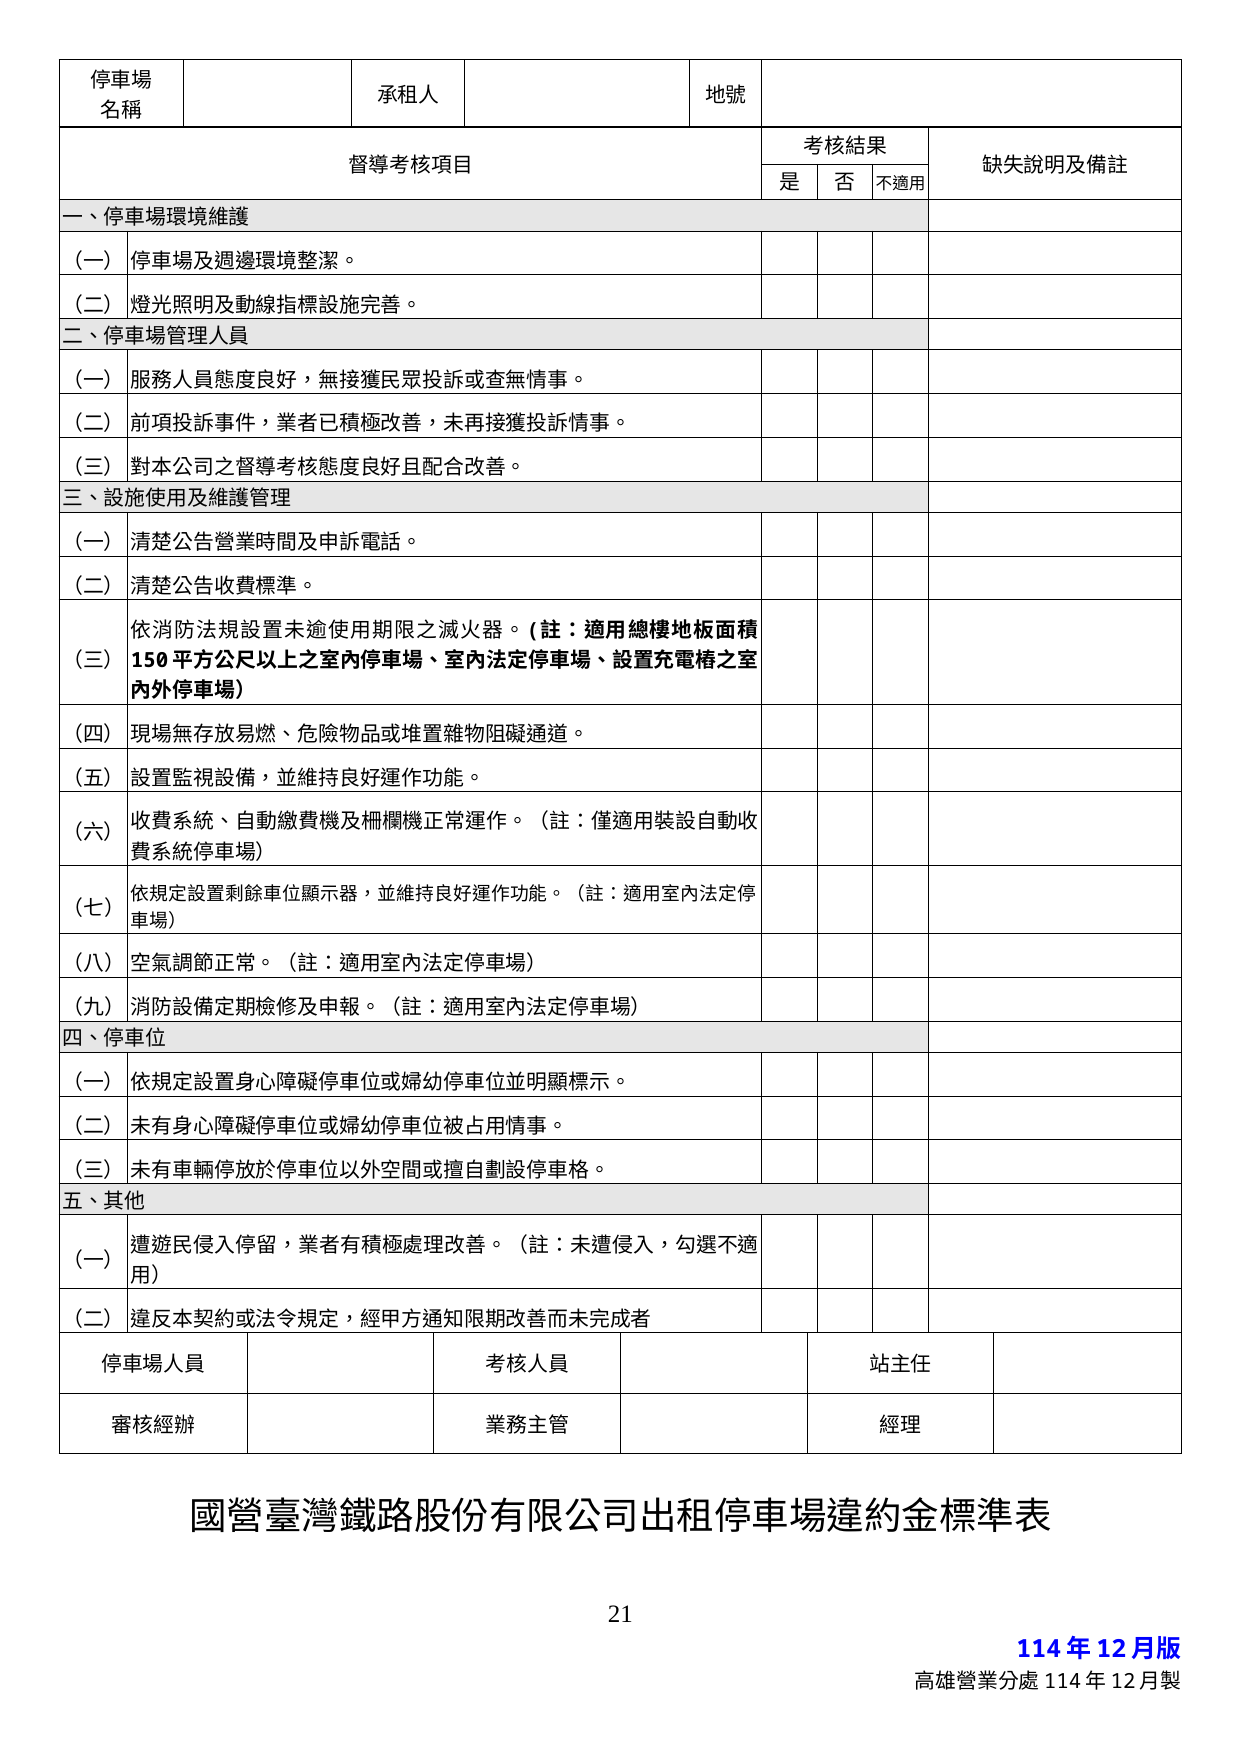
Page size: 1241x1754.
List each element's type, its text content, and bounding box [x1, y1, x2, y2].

table_cell [818, 749, 872, 791]
table_cell [873, 866, 928, 933]
table_header 停車場 名稱 [60, 60, 183, 126]
table_cell [762, 705, 817, 747]
table_cell （二） [60, 394, 127, 437]
table_cell 四、停車位 [60, 1022, 928, 1052]
table_cell [762, 394, 817, 437]
table_cell 空氣調節正常。（註：適用室內法定停車場） [128, 934, 761, 977]
table_cell [762, 749, 817, 791]
table_cell 清楚公告營業時間及申訴電話。 [128, 513, 761, 556]
table_cell [929, 275, 1181, 318]
table_cell [929, 1140, 1181, 1183]
table_cell [873, 1289, 928, 1332]
table_cell （一） [60, 1215, 127, 1288]
table_cell [873, 1053, 928, 1096]
table_cell [873, 1215, 928, 1288]
table_cell （三） [60, 1140, 127, 1183]
table_cell [762, 934, 817, 977]
table_cell 督導考核項目 [60, 128, 761, 199]
table_cell [762, 557, 817, 599]
table_cell [873, 1097, 928, 1139]
table_cell [762, 513, 817, 556]
table_cell [818, 934, 872, 977]
table_cell [818, 350, 872, 393]
table_cell 依消防法規設置未逾使用期限之滅火器。(註：適用總樓地板面積150平方公尺以上之室內停車場、室內法定停車場、設置充電樁之室內外停車場） [128, 600, 761, 704]
table_cell [248, 1394, 433, 1453]
table_cell 現場無存放易燃、危險物品或堆置雜物阻礙通道。 [128, 705, 761, 747]
table_cell [818, 1053, 872, 1096]
table_cell [873, 978, 928, 1021]
table_cell [818, 705, 872, 747]
table_cell [929, 232, 1181, 274]
table_cell [929, 200, 1181, 231]
table_cell [818, 1289, 872, 1332]
table_header 承租人 [352, 60, 464, 126]
table_cell （六） [60, 792, 127, 865]
table_cell [621, 1394, 807, 1453]
table_cell [929, 1289, 1181, 1332]
table_cell 三、設施使用及維護管理 [60, 482, 928, 512]
table_cell [818, 600, 872, 704]
table_cell [929, 350, 1181, 393]
table_cell [873, 934, 928, 977]
table_cell 前項投訴事件，業者已積極改善，未再接獲投訴情事。 [128, 394, 761, 437]
table_cell [873, 438, 928, 481]
table_cell [762, 600, 817, 704]
table_cell [818, 1215, 872, 1288]
table_cell 停車場及週邊環境整潔。 [128, 232, 761, 274]
table_cell （二） [60, 275, 127, 318]
table_cell （三） [60, 600, 127, 704]
table_cell [873, 557, 928, 599]
table_header [762, 60, 1181, 126]
table_cell 消防設備定期檢修及申報。（註：適用室內法定停車場） [128, 978, 761, 1021]
table_cell 違反本契約或法令規定，經甲方通知限期改善而未完成者 [128, 1289, 761, 1332]
table_cell [818, 1097, 872, 1139]
table_cell [762, 1215, 817, 1288]
table_cell [818, 275, 872, 318]
table_cell 經理 [808, 1394, 993, 1453]
table_cell （九） [60, 978, 127, 1021]
table_cell [762, 1053, 817, 1096]
table_cell 一、停車場環境維護 [60, 200, 928, 231]
table_cell [818, 1140, 872, 1183]
table_header 地號 [690, 60, 761, 126]
table_cell 站主任 [808, 1333, 993, 1393]
table_cell 服務人員態度良好，無接獲民眾投訴或查無情事。 [128, 350, 761, 393]
table_cell [762, 438, 817, 481]
table_cell [873, 232, 928, 274]
table_cell [762, 1097, 817, 1139]
table_cell [929, 866, 1181, 933]
table_cell （三） [60, 438, 127, 481]
table_cell （一） [60, 513, 127, 556]
table_cell 審核經辦 [60, 1394, 247, 1453]
table_header [184, 60, 351, 126]
table_cell [873, 600, 928, 704]
table_cell [929, 978, 1181, 1021]
table_cell [762, 792, 817, 865]
table_cell [929, 1053, 1181, 1096]
table_cell （一） [60, 1053, 127, 1096]
table_cell [762, 1289, 817, 1332]
table_cell [929, 482, 1181, 512]
table_cell [929, 438, 1181, 481]
table_cell [929, 749, 1181, 791]
table_cell [818, 557, 872, 599]
table_cell （五） [60, 749, 127, 791]
table_cell 清楚公告收費標準。 [128, 557, 761, 599]
table_cell 五、其他 [60, 1184, 928, 1214]
table_cell [873, 350, 928, 393]
table_cell 停車場人員 [60, 1333, 247, 1393]
table_cell [929, 1022, 1181, 1052]
table_cell （一） [60, 232, 127, 274]
table_cell （一） [60, 350, 127, 393]
table_cell 不適用 [873, 165, 928, 199]
table_cell [929, 1097, 1181, 1139]
table_cell [818, 394, 872, 437]
table_cell [873, 275, 928, 318]
table_cell [818, 978, 872, 1021]
table_cell [873, 749, 928, 791]
table_cell [818, 792, 872, 865]
table_cell 二、停車場管理人員 [60, 319, 928, 349]
table_cell [621, 1333, 807, 1393]
table_cell （二） [60, 1289, 127, 1332]
table_cell 依規定設置身心障礙停車位或婦幼停車位並明顯標示。 [128, 1053, 761, 1096]
table_cell [994, 1394, 1181, 1453]
table_cell [762, 978, 817, 1021]
table_cell （八） [60, 934, 127, 977]
table_cell [929, 319, 1181, 349]
table_cell 未有車輛停放於停車位以外空間或擅自劃設停車格。 [128, 1140, 761, 1183]
table_cell [873, 792, 928, 865]
table_cell 未有身心障礙停車位或婦幼停車位被占用情事。 [128, 1097, 761, 1139]
table_cell 收費系統、自動繳費機及柵欄機正常運作。（註：僅適用裝設自動收費系統停車場） [128, 792, 761, 865]
text 國營臺灣鐵路股份有限公司出租停車場違約金標準表 [59, 1496, 1181, 1537]
table_cell [818, 513, 872, 556]
table_cell 燈光照明及動線指標設施完善。 [128, 275, 761, 318]
table_cell [818, 232, 872, 274]
table_cell [873, 705, 928, 747]
table_cell （二） [60, 557, 127, 599]
table_cell [818, 866, 872, 933]
table_cell 否 [818, 165, 872, 199]
table_cell [929, 792, 1181, 865]
table_cell [762, 275, 817, 318]
table_cell 設置監視設備，並維持良好運作功能。 [128, 749, 761, 791]
table_cell 考核人員 [434, 1333, 620, 1393]
table_cell [818, 438, 872, 481]
table_cell 對本公司之督導考核態度良好且配合改善。 [128, 438, 761, 481]
table_cell 是 [762, 165, 817, 199]
table_cell [994, 1333, 1181, 1393]
table_cell [929, 394, 1181, 437]
table_cell [248, 1333, 433, 1393]
table_cell [929, 600, 1181, 704]
table_cell 缺失說明及備註 [929, 128, 1181, 199]
table_cell [929, 934, 1181, 977]
table_cell 遭遊民侵入停留，業者有積極處理改善。（註：未遭侵入，勾選不適用） [128, 1215, 761, 1288]
table_cell [762, 350, 817, 393]
table_cell [762, 1140, 817, 1183]
table_cell [762, 866, 817, 933]
table_cell 考核結果 [762, 128, 928, 164]
table_cell （四） [60, 705, 127, 747]
table_cell [873, 394, 928, 437]
table_cell [873, 513, 928, 556]
table_cell 依規定設置剩餘車位顯示器，並維持良好運作功能。（註：適用室內法定停車場） [128, 866, 761, 933]
table_cell [762, 232, 817, 274]
table_cell [929, 513, 1181, 556]
table_cell [929, 557, 1181, 599]
table_cell [929, 705, 1181, 747]
table_cell [873, 1140, 928, 1183]
table_header [465, 60, 689, 126]
table_cell [929, 1184, 1181, 1214]
table_cell （二） [60, 1097, 127, 1139]
table_cell [929, 1215, 1181, 1288]
table_cell （七） [60, 866, 127, 933]
table_cell 業務主管 [434, 1394, 620, 1453]
